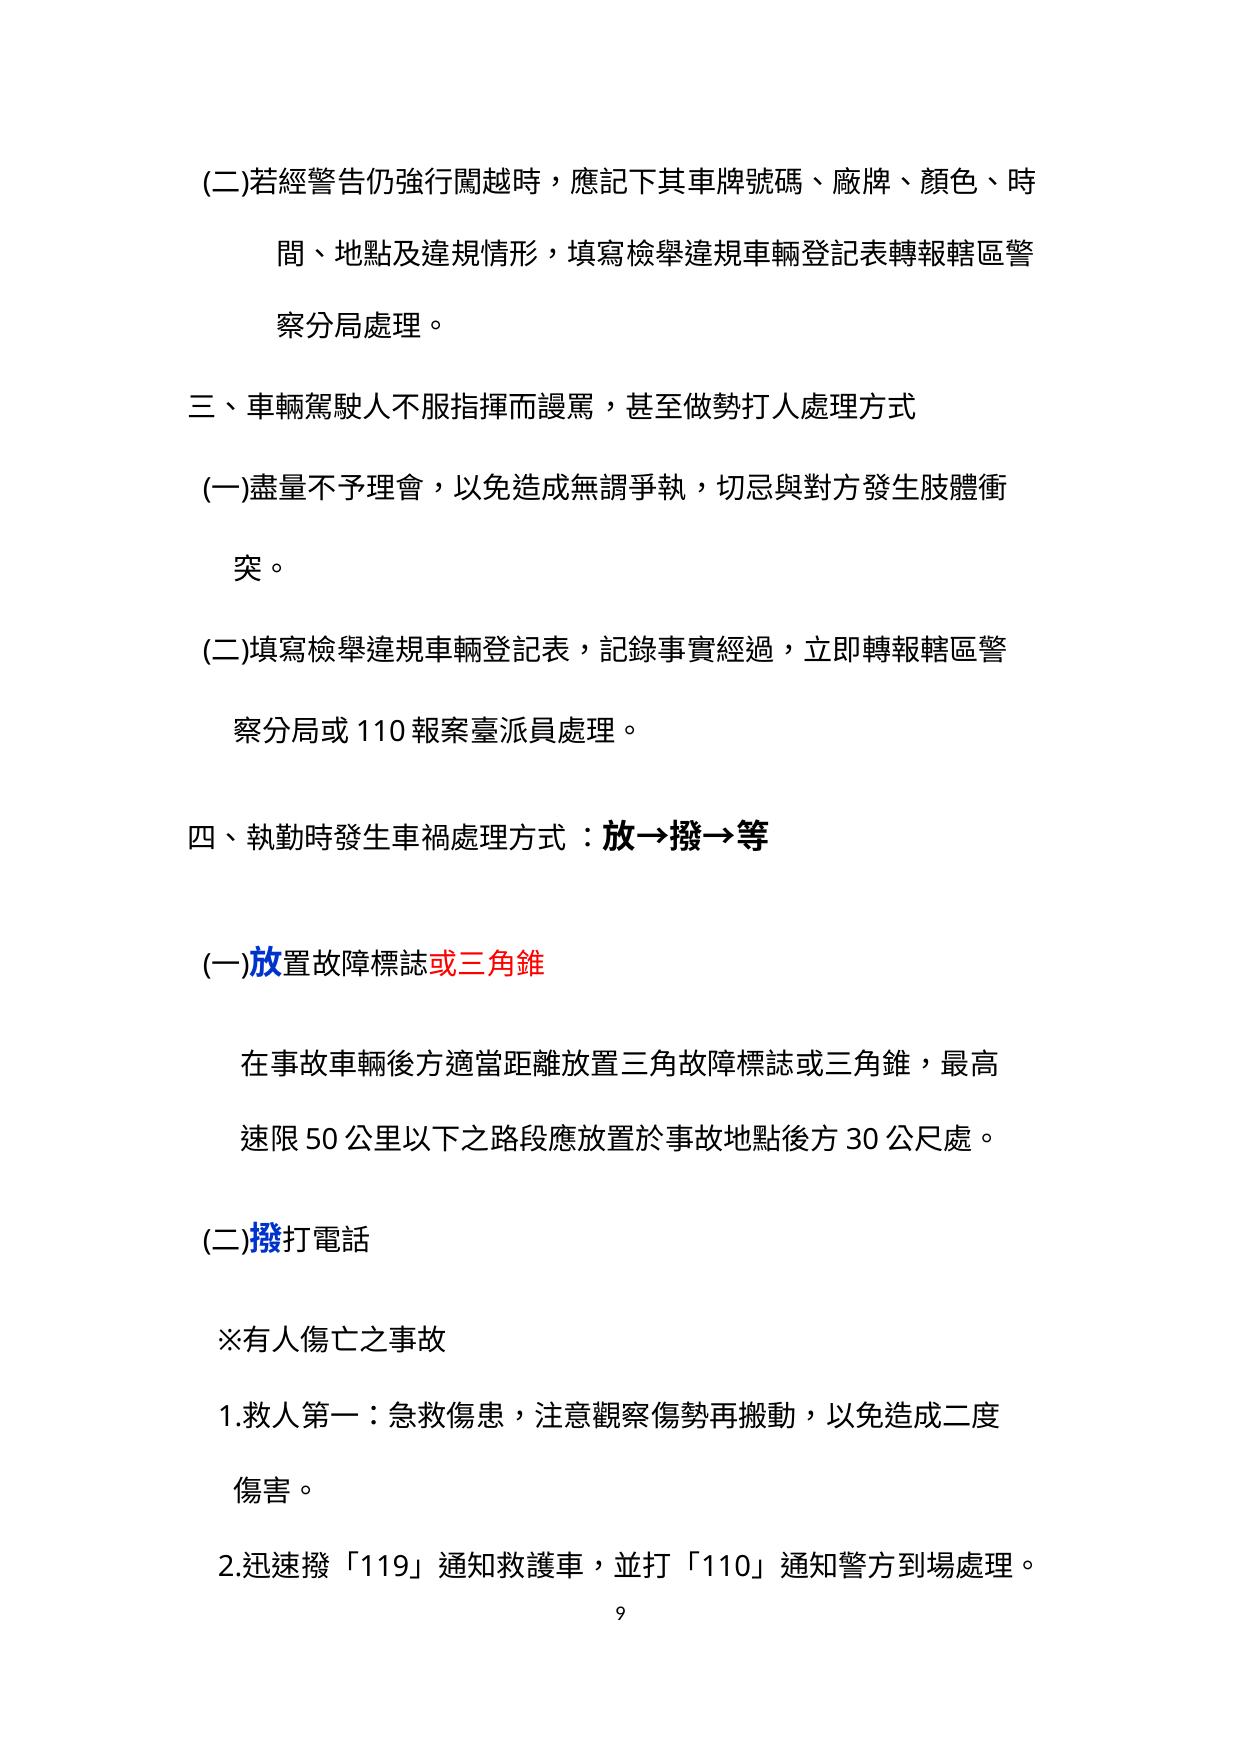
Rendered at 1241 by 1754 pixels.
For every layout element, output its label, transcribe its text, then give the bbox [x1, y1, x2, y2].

text 四、執勤時發生車禍處理方式 ：放→撥→等 [187, 785, 1053, 881]
text (一)盡量不予理會，以免造成無謂爭執，切忌與對方發生肢體衝 [187, 461, 1053, 509]
text 察分局或110報案臺派員處理。 [187, 704, 1053, 752]
text 三、車輛駕駛人不服指揮而謾罵，甚至做勢打人處理方式 [187, 379, 1053, 428]
text 在事故車輛後方適當距離放置三角故障標誌或三角錐，最高 [187, 1037, 1053, 1085]
text ※有人傷亡之事故 [187, 1313, 1053, 1361]
text (二)若經警告仍強行闖越時，應記下其車牌號碼、廠牌、顏色、時間、地點及違規情形，填寫檢舉違規車輛登記表轉報轄區警察分局處理。 [187, 154, 1053, 347]
text (二)填寫檢舉違規車輛登記表，記錄事實經過，立即轉報轄區警 [187, 623, 1053, 671]
text 傷害。 [187, 1463, 1053, 1511]
text (二)撥打電話 [187, 1187, 1053, 1283]
text 突。 [187, 542, 1053, 590]
text (一)放置故障標誌或三角錐 [187, 911, 1053, 1007]
text 速限50公里以下之路段應放置於事故地點後方30公尺處。 [187, 1112, 1053, 1160]
text 1.救人第一：急救傷患，注意觀察傷勢再搬動，以免造成二度 [187, 1388, 1053, 1436]
text 2.迅速撥「119」通知救護車，並打「110」通知警方到場處理。 [187, 1538, 1053, 1586]
